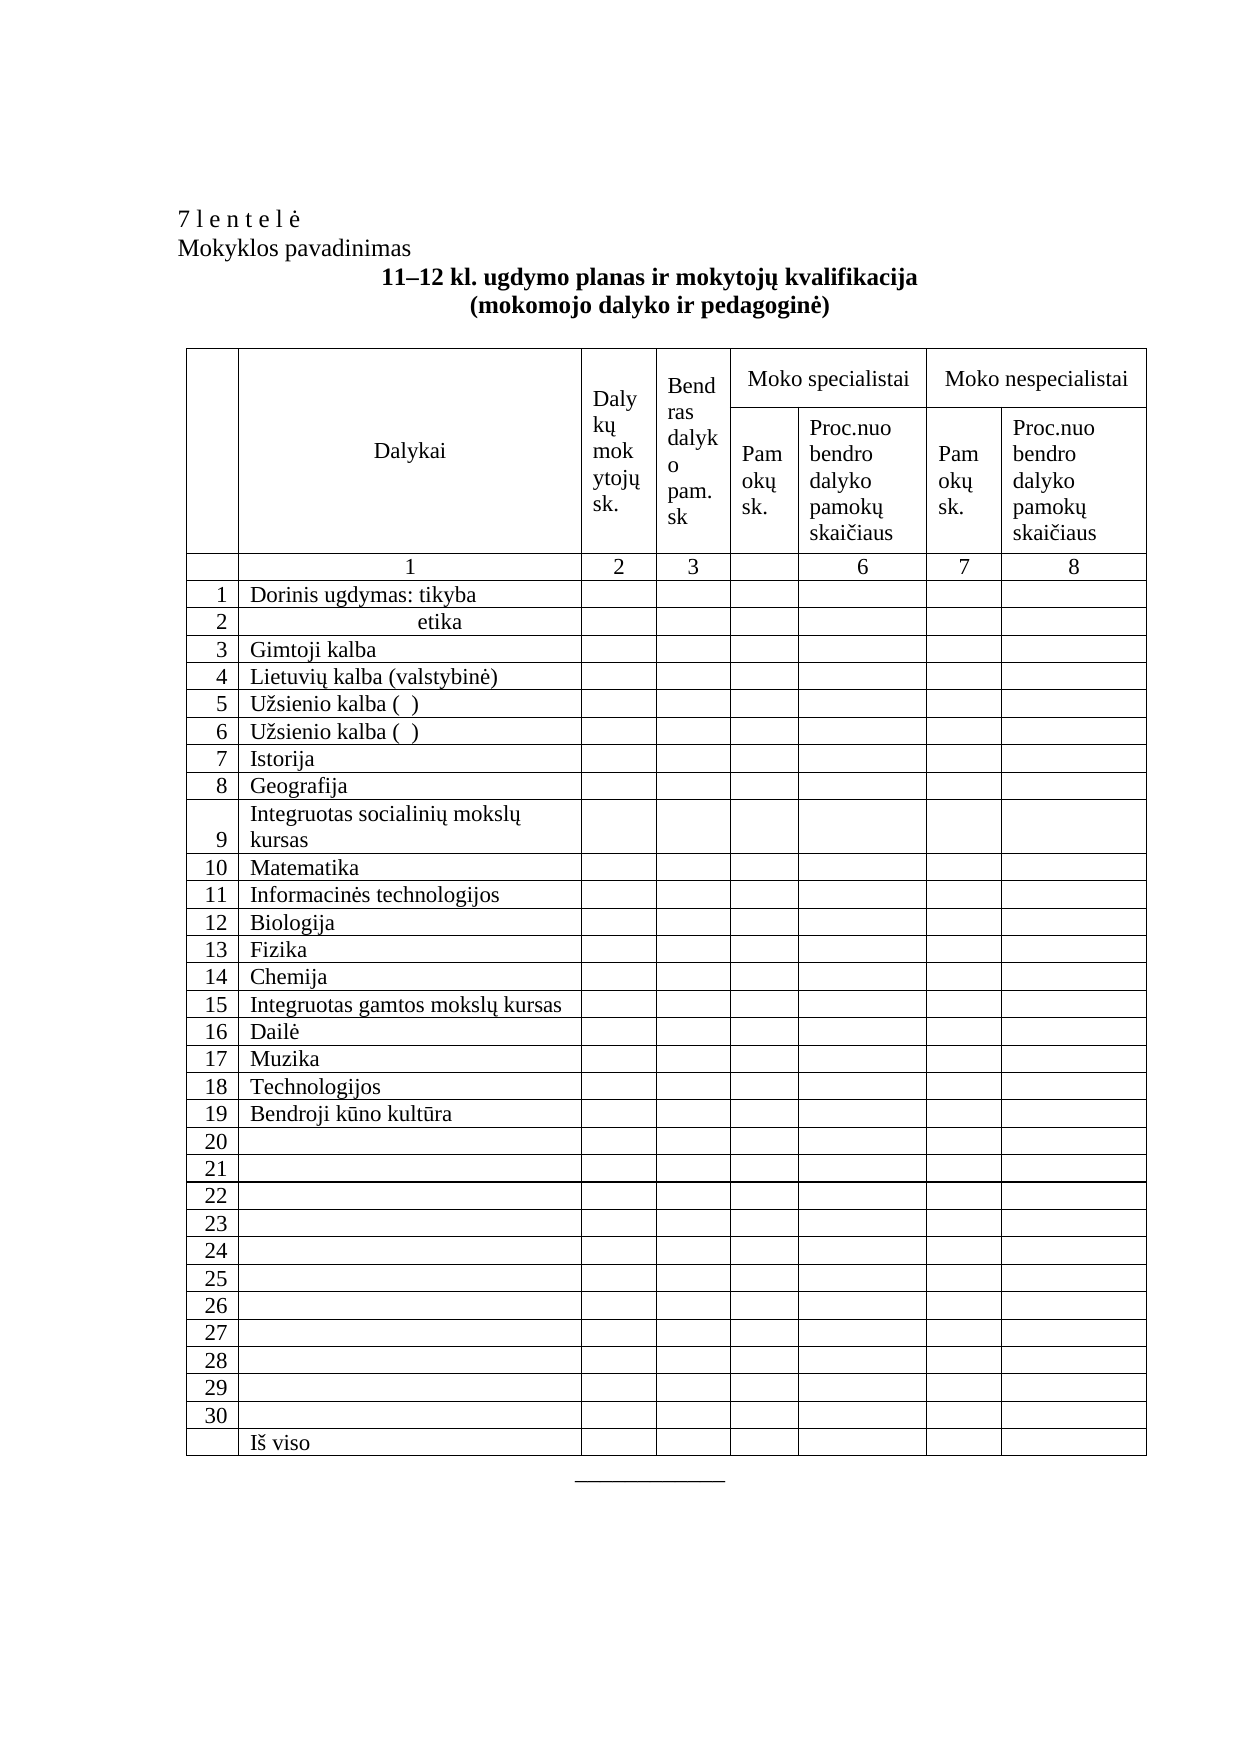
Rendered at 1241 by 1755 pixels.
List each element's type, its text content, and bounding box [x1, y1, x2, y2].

table_cell [927, 1210, 1001, 1236]
table_cell Proc.nuo bendro dalyko pamokų skaičiaus [1002, 408, 1146, 552]
table_cell Dailė [239, 1018, 581, 1044]
table_cell [799, 909, 926, 935]
table_cell 24 [187, 1237, 238, 1264]
table_cell [799, 1183, 926, 1209]
table_cell [731, 554, 798, 580]
table_cell 8 [1002, 554, 1146, 580]
table_cell [731, 1292, 798, 1318]
table_cell [799, 1073, 926, 1099]
table_cell Muzika [239, 1046, 581, 1072]
table_cell [657, 636, 730, 662]
table_cell [927, 1320, 1001, 1346]
table_cell [582, 1265, 656, 1291]
table_cell 7 [927, 554, 1001, 580]
table_cell [731, 608, 798, 634]
table_cell [927, 1265, 1001, 1291]
table_cell [582, 1347, 656, 1373]
table_cell [657, 745, 730, 772]
table_cell [239, 1155, 581, 1181]
table_cell 20 [187, 1128, 238, 1154]
table_cell [657, 1210, 730, 1236]
table_cell Biologija [239, 909, 581, 935]
table_cell [799, 1265, 926, 1291]
table_cell [927, 1292, 1001, 1318]
text 11–12 kl. ugdymo planas ir mokytojų kvalifikacija [177, 262, 1122, 291]
table_cell [657, 1347, 730, 1373]
table_cell 1 [187, 581, 238, 607]
table_cell [582, 1018, 656, 1044]
table_header Bendras dalyko pam. sk [657, 349, 730, 552]
table_cell [657, 1128, 730, 1154]
table_cell Pamokų sk. [731, 408, 798, 552]
table_cell 14 [187, 963, 238, 990]
table_cell [657, 1046, 730, 1072]
table_cell [657, 1155, 730, 1181]
table_cell [582, 690, 656, 717]
table_header Dalykų mokytojų sk. [582, 349, 656, 552]
table_cell [927, 800, 1001, 853]
table_cell [582, 581, 656, 607]
table_cell [239, 1347, 581, 1373]
table_header [187, 349, 238, 552]
table_cell 23 [187, 1210, 238, 1236]
table_cell 29 [187, 1374, 238, 1401]
table_cell [927, 663, 1001, 689]
table_cell [731, 773, 798, 799]
table_cell [799, 1018, 926, 1044]
table_cell [582, 1183, 656, 1209]
table_cell [1002, 1347, 1146, 1373]
table_cell [927, 909, 1001, 935]
table_cell [1002, 663, 1146, 689]
table_cell 22 [187, 1183, 238, 1209]
table_cell [1002, 1155, 1146, 1181]
table_cell [799, 800, 926, 853]
table_cell [927, 1155, 1001, 1181]
table_cell [582, 1100, 656, 1127]
table_cell 4 [187, 663, 238, 689]
table_cell [731, 1183, 798, 1209]
table_cell 21 [187, 1155, 238, 1181]
table_cell 12 [187, 909, 238, 935]
table_cell [582, 745, 656, 772]
table_cell [927, 1402, 1001, 1428]
table_cell [1002, 1018, 1146, 1044]
table_cell [927, 881, 1001, 907]
table_cell 19 [187, 1100, 238, 1127]
table_cell [582, 636, 656, 662]
table_cell [582, 881, 656, 907]
table_cell 2 [187, 608, 238, 634]
table_cell [799, 636, 926, 662]
table_cell [731, 854, 798, 880]
table_cell [239, 1183, 581, 1209]
table_cell [582, 608, 656, 634]
table_cell [582, 1210, 656, 1236]
text Mokyklos pavadinimas [177, 233, 1122, 262]
table_cell Gimtoji kalba [239, 636, 581, 662]
table_cell [799, 690, 926, 717]
table_cell 18 [187, 1073, 238, 1099]
table_cell [582, 773, 656, 799]
table_cell [582, 854, 656, 880]
table_cell [799, 1046, 926, 1072]
table_cell [799, 1374, 926, 1401]
table_cell [239, 1292, 581, 1318]
table_cell [582, 936, 656, 962]
table_cell [731, 1155, 798, 1181]
table_cell [1002, 608, 1146, 634]
table_header Moko specialistai [731, 349, 926, 407]
table_cell [799, 1429, 926, 1455]
table_cell [927, 1046, 1001, 1072]
table_cell Integruotas socialinių mokslų kursas [239, 800, 581, 853]
table_cell [927, 745, 1001, 772]
table_cell Lietuvių kalba (valstybinė) [239, 663, 581, 689]
table_cell [799, 1347, 926, 1373]
table_cell [239, 1128, 581, 1154]
table_cell [657, 1374, 730, 1401]
table_cell [1002, 636, 1146, 662]
table_cell [731, 718, 798, 744]
table_cell 1 [239, 554, 581, 580]
table_cell [731, 1210, 798, 1236]
table_cell [657, 1429, 730, 1455]
table_cell [239, 1402, 581, 1428]
table_cell Užsienio kalba ( ) [239, 718, 581, 744]
table_cell [799, 963, 926, 990]
table_cell [582, 1155, 656, 1181]
table_header Moko nespecialistai [927, 349, 1146, 407]
table_cell [657, 1265, 730, 1291]
table_cell [799, 1155, 926, 1181]
table_cell [657, 1292, 730, 1318]
table_cell [1002, 800, 1146, 853]
table_cell [927, 1347, 1001, 1373]
table_cell [657, 1073, 730, 1099]
table_cell [582, 1429, 656, 1455]
table_cell [799, 1100, 926, 1127]
table_cell 3 [657, 554, 730, 580]
table_cell Bendroji kūno kultūra [239, 1100, 581, 1127]
table_cell [799, 608, 926, 634]
table_cell [1002, 909, 1146, 935]
table_cell [582, 1292, 656, 1318]
table_cell [799, 881, 926, 907]
table_cell [657, 581, 730, 607]
table_cell [582, 800, 656, 853]
table_cell [927, 581, 1001, 607]
table_cell [657, 1320, 730, 1346]
table_cell [657, 963, 730, 990]
table_cell [731, 1347, 798, 1373]
table_cell [731, 1128, 798, 1154]
table_cell 3 [187, 636, 238, 662]
table_cell 9 [187, 800, 238, 853]
table_cell [927, 854, 1001, 880]
table_cell [582, 1128, 656, 1154]
table_cell [187, 1429, 238, 1455]
table_cell Integruotas gamtos mokslų kursas [239, 991, 581, 1017]
table_cell [799, 936, 926, 962]
table_cell [927, 1183, 1001, 1209]
table_cell Iš viso [239, 1429, 581, 1455]
table_cell 25 [187, 1265, 238, 1291]
table_cell [582, 1073, 656, 1099]
table_cell [927, 936, 1001, 962]
table_cell 16 [187, 1018, 238, 1044]
table_cell [1002, 1429, 1146, 1455]
table_cell [731, 1237, 798, 1264]
table_cell [731, 1429, 798, 1455]
table_cell [799, 1128, 926, 1154]
table_cell [657, 1018, 730, 1044]
table_cell [1002, 581, 1146, 607]
table_cell [1002, 1046, 1146, 1072]
table_cell [731, 936, 798, 962]
table_cell 6 [187, 718, 238, 744]
table_cell [799, 1210, 926, 1236]
table_cell [657, 991, 730, 1017]
table_cell [657, 881, 730, 907]
table_cell [799, 991, 926, 1017]
table_cell Geografija [239, 773, 581, 799]
table_cell 6 [799, 554, 926, 580]
table_cell Istorija [239, 745, 581, 772]
table_cell [731, 1320, 798, 1346]
table_cell [657, 1402, 730, 1428]
table_cell [582, 1237, 656, 1264]
table_cell [1002, 690, 1146, 717]
table_cell [731, 1046, 798, 1072]
table_cell [1002, 881, 1146, 907]
table_cell [799, 718, 926, 744]
table_cell 13 [187, 936, 238, 962]
text (mokomojo dalyko ir pedagoginė) [177, 291, 1122, 319]
table_cell [927, 1374, 1001, 1401]
table_cell [239, 1320, 581, 1346]
table_cell [927, 1128, 1001, 1154]
table_cell [927, 1073, 1001, 1099]
table_cell [731, 636, 798, 662]
table_cell [927, 690, 1001, 717]
table_cell [582, 909, 656, 935]
table_cell [582, 1046, 656, 1072]
table_cell [731, 1265, 798, 1291]
table_cell 8 [187, 773, 238, 799]
table_cell 28 [187, 1347, 238, 1373]
table_cell [657, 1237, 730, 1264]
table_cell [1002, 1237, 1146, 1264]
table_cell [731, 963, 798, 990]
table_cell [657, 909, 730, 935]
table_cell [657, 800, 730, 853]
table_cell [1002, 1073, 1146, 1099]
table_cell [799, 663, 926, 689]
table_cell [731, 1073, 798, 1099]
table_cell [582, 1374, 656, 1401]
table_cell [582, 991, 656, 1017]
table_cell 17 [187, 1046, 238, 1072]
text ____________ [177, 1456, 1122, 1485]
table_cell [1002, 1265, 1146, 1291]
table_cell [657, 773, 730, 799]
table_cell Informacinės technologijos [239, 881, 581, 907]
table_cell [927, 636, 1001, 662]
table_cell [1002, 745, 1146, 772]
table_cell [731, 1374, 798, 1401]
table_cell 7 [187, 745, 238, 772]
table_cell [239, 1265, 581, 1291]
table_cell [731, 1402, 798, 1428]
table_cell [799, 1320, 926, 1346]
table_cell 26 [187, 1292, 238, 1318]
table_cell 10 [187, 854, 238, 880]
table_cell [731, 909, 798, 935]
table_cell [731, 663, 798, 689]
table_cell [799, 745, 926, 772]
table_cell [799, 581, 926, 607]
table_cell [582, 663, 656, 689]
table_cell [239, 1237, 581, 1264]
table_cell [731, 1100, 798, 1127]
table_cell [187, 554, 238, 580]
table_cell [731, 690, 798, 717]
table_cell [1002, 1183, 1146, 1209]
table_cell [799, 854, 926, 880]
table_cell [731, 1018, 798, 1044]
table_cell 15 [187, 991, 238, 1017]
table_cell [1002, 854, 1146, 880]
table_cell [582, 1320, 656, 1346]
table_cell [799, 1237, 926, 1264]
table_cell [1002, 1402, 1146, 1428]
table_cell [799, 1292, 926, 1318]
table_cell [582, 718, 656, 744]
table_cell [657, 854, 730, 880]
table_cell [239, 1374, 581, 1401]
table_cell [1002, 1374, 1146, 1401]
table_cell 11 [187, 881, 238, 907]
table_cell [657, 1183, 730, 1209]
table_cell [927, 963, 1001, 990]
table_cell [731, 991, 798, 1017]
table_cell Dorinis ugdymas: tikyba [239, 581, 581, 607]
table_cell [1002, 1128, 1146, 1154]
table_cell Fizika [239, 936, 581, 962]
table_cell [927, 1100, 1001, 1127]
table_cell [1002, 936, 1146, 962]
table_cell [239, 1210, 581, 1236]
table_cell 2 [582, 554, 656, 580]
table_cell [927, 1429, 1001, 1455]
table_cell [582, 1402, 656, 1428]
table_cell 5 [187, 690, 238, 717]
table_cell [731, 581, 798, 607]
table_cell [657, 663, 730, 689]
table_cell [799, 773, 926, 799]
table_cell [657, 1100, 730, 1127]
table_cell [927, 1018, 1001, 1044]
table_cell [1002, 773, 1146, 799]
table_cell [1002, 1210, 1146, 1236]
table_header Dalykai [239, 349, 581, 552]
table_cell [731, 800, 798, 853]
table_cell [927, 718, 1001, 744]
table_cell Proc.nuo bendro dalyko pamokų skaičiaus [799, 408, 926, 552]
table_cell [1002, 718, 1146, 744]
table_cell [927, 991, 1001, 1017]
table_cell Technologijos [239, 1073, 581, 1099]
table_cell 27 [187, 1320, 238, 1346]
table_cell [1002, 1292, 1146, 1318]
table_cell [657, 690, 730, 717]
table_cell [1002, 991, 1146, 1017]
table_cell [582, 963, 656, 990]
table_cell [927, 608, 1001, 634]
table_cell Chemija [239, 963, 581, 990]
table_cell [927, 773, 1001, 799]
table_cell Pamokų sk. [927, 408, 1001, 552]
table_cell [657, 608, 730, 634]
table_cell [731, 745, 798, 772]
table_cell [927, 1237, 1001, 1264]
table_cell [657, 936, 730, 962]
table_cell [657, 718, 730, 744]
table_cell Matematika [239, 854, 581, 880]
table_cell [1002, 1100, 1146, 1127]
table_cell [799, 1402, 926, 1428]
table_cell [1002, 1320, 1146, 1346]
table_cell 30 [187, 1402, 238, 1428]
table_cell [731, 881, 798, 907]
table_cell Užsienio kalba ( ) [239, 690, 581, 717]
table_cell [1002, 963, 1146, 990]
text 7 lentelė [177, 204, 1122, 233]
table_cell etika [239, 608, 581, 634]
